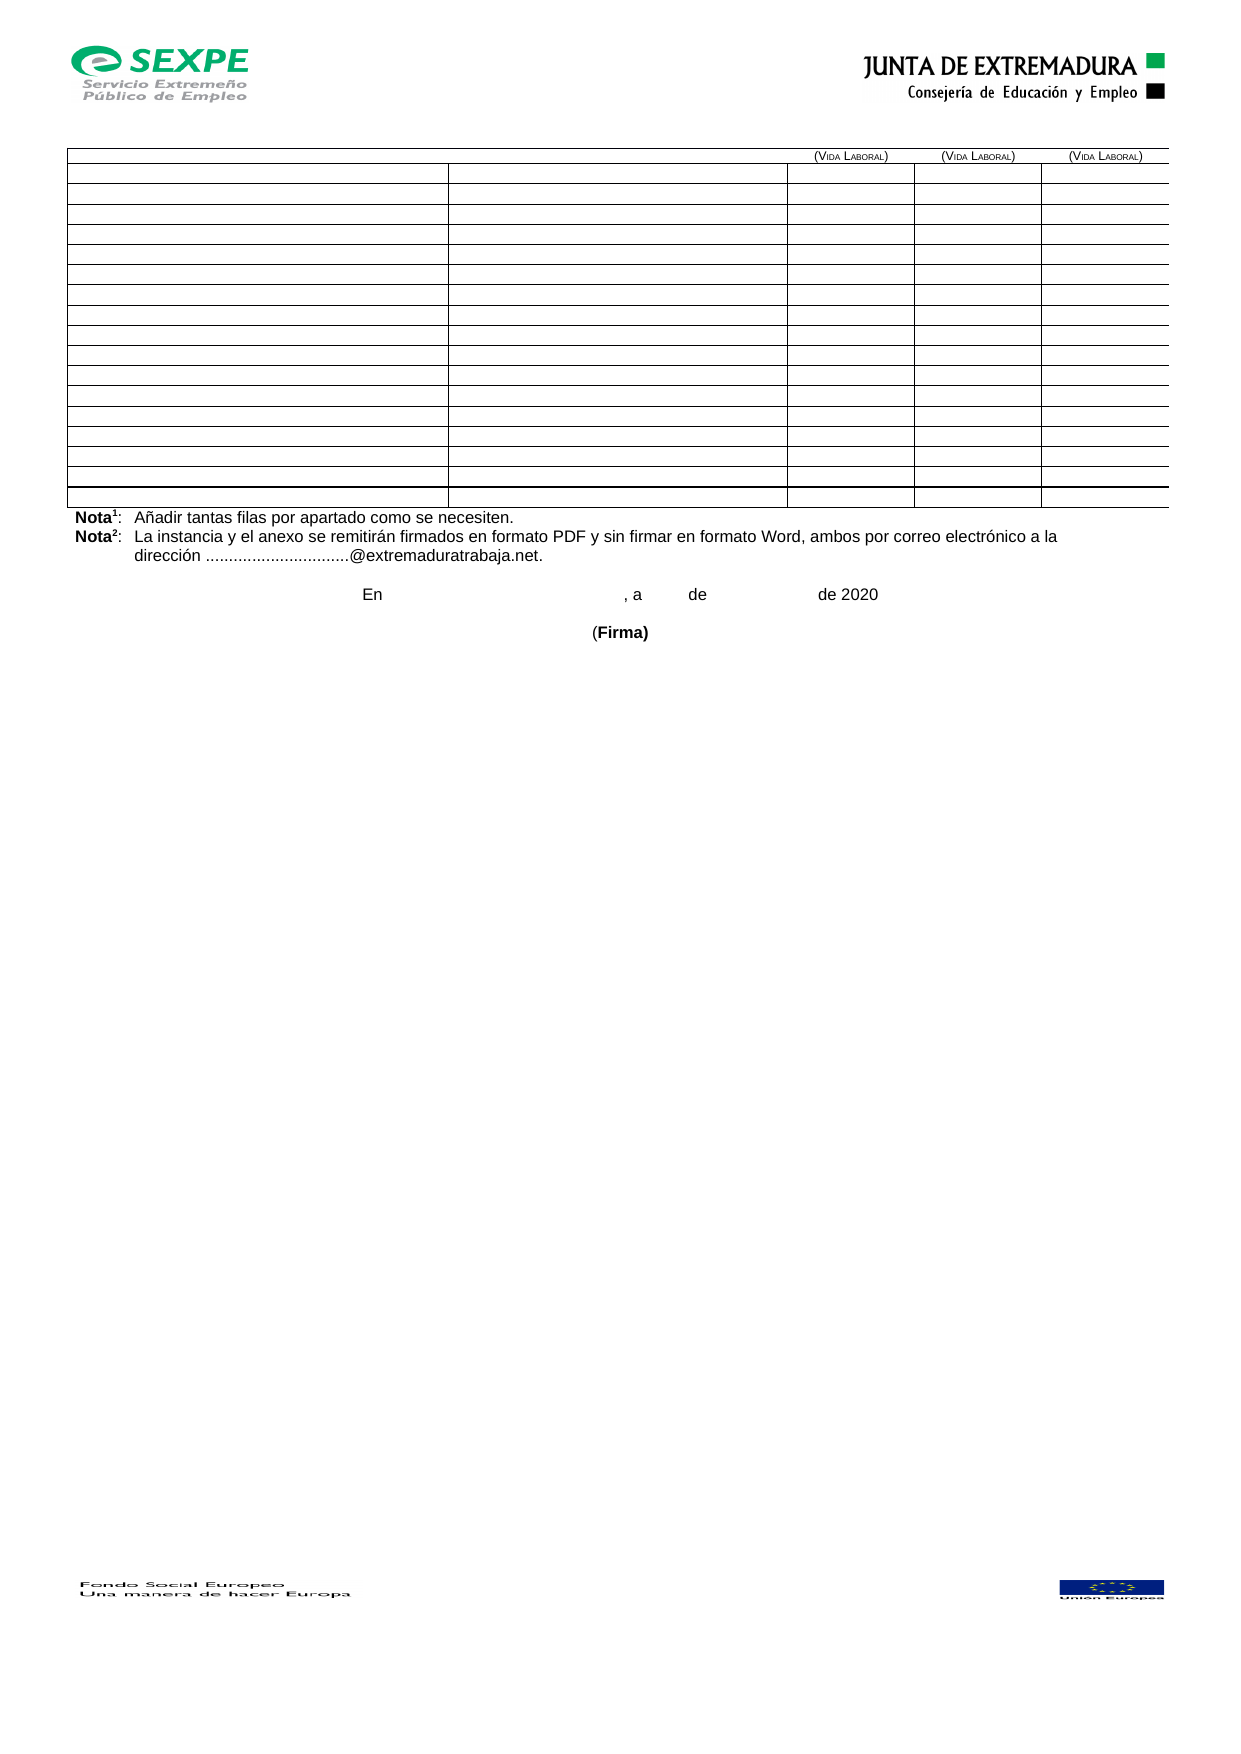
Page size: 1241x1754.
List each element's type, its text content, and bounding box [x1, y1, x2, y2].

table_cell [915, 407, 1041, 426]
picture [75, 1580, 364, 1600]
table_cell [68, 306, 448, 325]
table_cell [915, 386, 1041, 406]
table_cell [68, 245, 448, 264]
table_cell [68, 366, 448, 385]
table_cell [68, 285, 448, 304]
table_cell [915, 467, 1041, 486]
table_cell [68, 225, 448, 244]
table_cell [1042, 184, 1169, 203]
table_cell [1042, 285, 1169, 304]
table_cell [449, 184, 787, 203]
table_cell [915, 245, 1041, 264]
table_cell [788, 326, 914, 345]
table_cell [68, 427, 448, 446]
table_cell [788, 427, 914, 446]
table_cell [788, 488, 914, 507]
table_cell [788, 386, 914, 406]
table_cell [788, 407, 914, 426]
picture [862, 53, 1165, 103]
table_cell [915, 225, 1041, 244]
table_cell [788, 366, 914, 385]
table_cell [915, 488, 1041, 507]
table_cell [68, 184, 448, 203]
table_cell [449, 386, 787, 406]
table_cell [1042, 245, 1169, 264]
table_cell [68, 265, 448, 284]
picture [71, 45, 249, 103]
table_cell [915, 447, 1041, 466]
table_cell [68, 205, 448, 224]
table_cell [449, 149, 787, 163]
table_cell [915, 205, 1041, 224]
table_cell [1042, 386, 1169, 406]
table_cell [915, 164, 1041, 183]
table_cell [449, 164, 787, 183]
table_cell [1042, 447, 1169, 466]
table_cell [449, 306, 787, 325]
table_cell [788, 245, 914, 264]
table_cell [1042, 265, 1169, 284]
table_cell (Vida Laboral) [788, 149, 915, 163]
table_cell [449, 326, 787, 345]
table_cell [915, 184, 1041, 203]
table_cell [788, 184, 914, 203]
table_cell [788, 285, 914, 304]
table_cell [449, 346, 787, 365]
table_cell [915, 326, 1041, 345]
table_cell [788, 467, 914, 486]
table_cell [915, 285, 1041, 304]
table_cell [1042, 205, 1169, 224]
table_cell [68, 407, 448, 426]
table_cell [1042, 326, 1169, 345]
table_cell [1042, 225, 1169, 244]
table_cell [1042, 346, 1169, 365]
table_cell [449, 427, 787, 446]
table_cell [1042, 467, 1169, 486]
table_cell [1042, 407, 1169, 426]
table_cell [449, 225, 787, 244]
table_cell [1042, 306, 1169, 325]
table_cell [915, 366, 1041, 385]
table_cell [788, 265, 914, 284]
table_cell [915, 265, 1041, 284]
table_cell (Vida Laboral) [1042, 149, 1169, 163]
table_cell [449, 265, 787, 284]
table_cell [915, 306, 1041, 325]
table_cell [449, 407, 787, 426]
table_cell [788, 306, 914, 325]
table_cell [1042, 164, 1169, 183]
table_cell [449, 245, 787, 264]
table_cell [68, 447, 448, 466]
table_cell [68, 386, 448, 406]
text (Firma) [75, 623, 1165, 642]
text Nota2: La instancia y el anexo se remitirán firmados en formato PDF y sin firmar en formato Word, ambos por correo electrónico a la dirección ...............................@extremaduratrabaja.net. [75, 527, 1165, 565]
table_cell [788, 447, 914, 466]
table_cell [68, 346, 448, 365]
table_cell [788, 205, 914, 224]
table_cell [788, 164, 914, 183]
table_cell [1042, 488, 1169, 507]
table_cell [915, 346, 1041, 365]
text En , a de de 2020 [75, 584, 1165, 603]
table_cell [788, 225, 914, 244]
table_cell [68, 467, 448, 486]
table_cell [68, 326, 448, 345]
table_cell [68, 488, 448, 507]
text Nota1: Añadir tantas filas por apartado como se necesiten. [75, 508, 1165, 527]
table_cell [68, 149, 448, 163]
table_cell [1042, 366, 1169, 385]
table_cell [915, 427, 1041, 446]
table_cell [1042, 427, 1169, 446]
table_cell [449, 205, 787, 224]
picture [1059, 1580, 1165, 1600]
table_cell [449, 366, 787, 385]
table_cell [449, 447, 787, 466]
table_cell [449, 467, 787, 486]
table_cell (Vida Laboral) [915, 149, 1042, 163]
table_cell [68, 164, 448, 183]
table_cell [788, 346, 914, 365]
table_cell [449, 488, 787, 507]
table_cell [449, 285, 787, 304]
